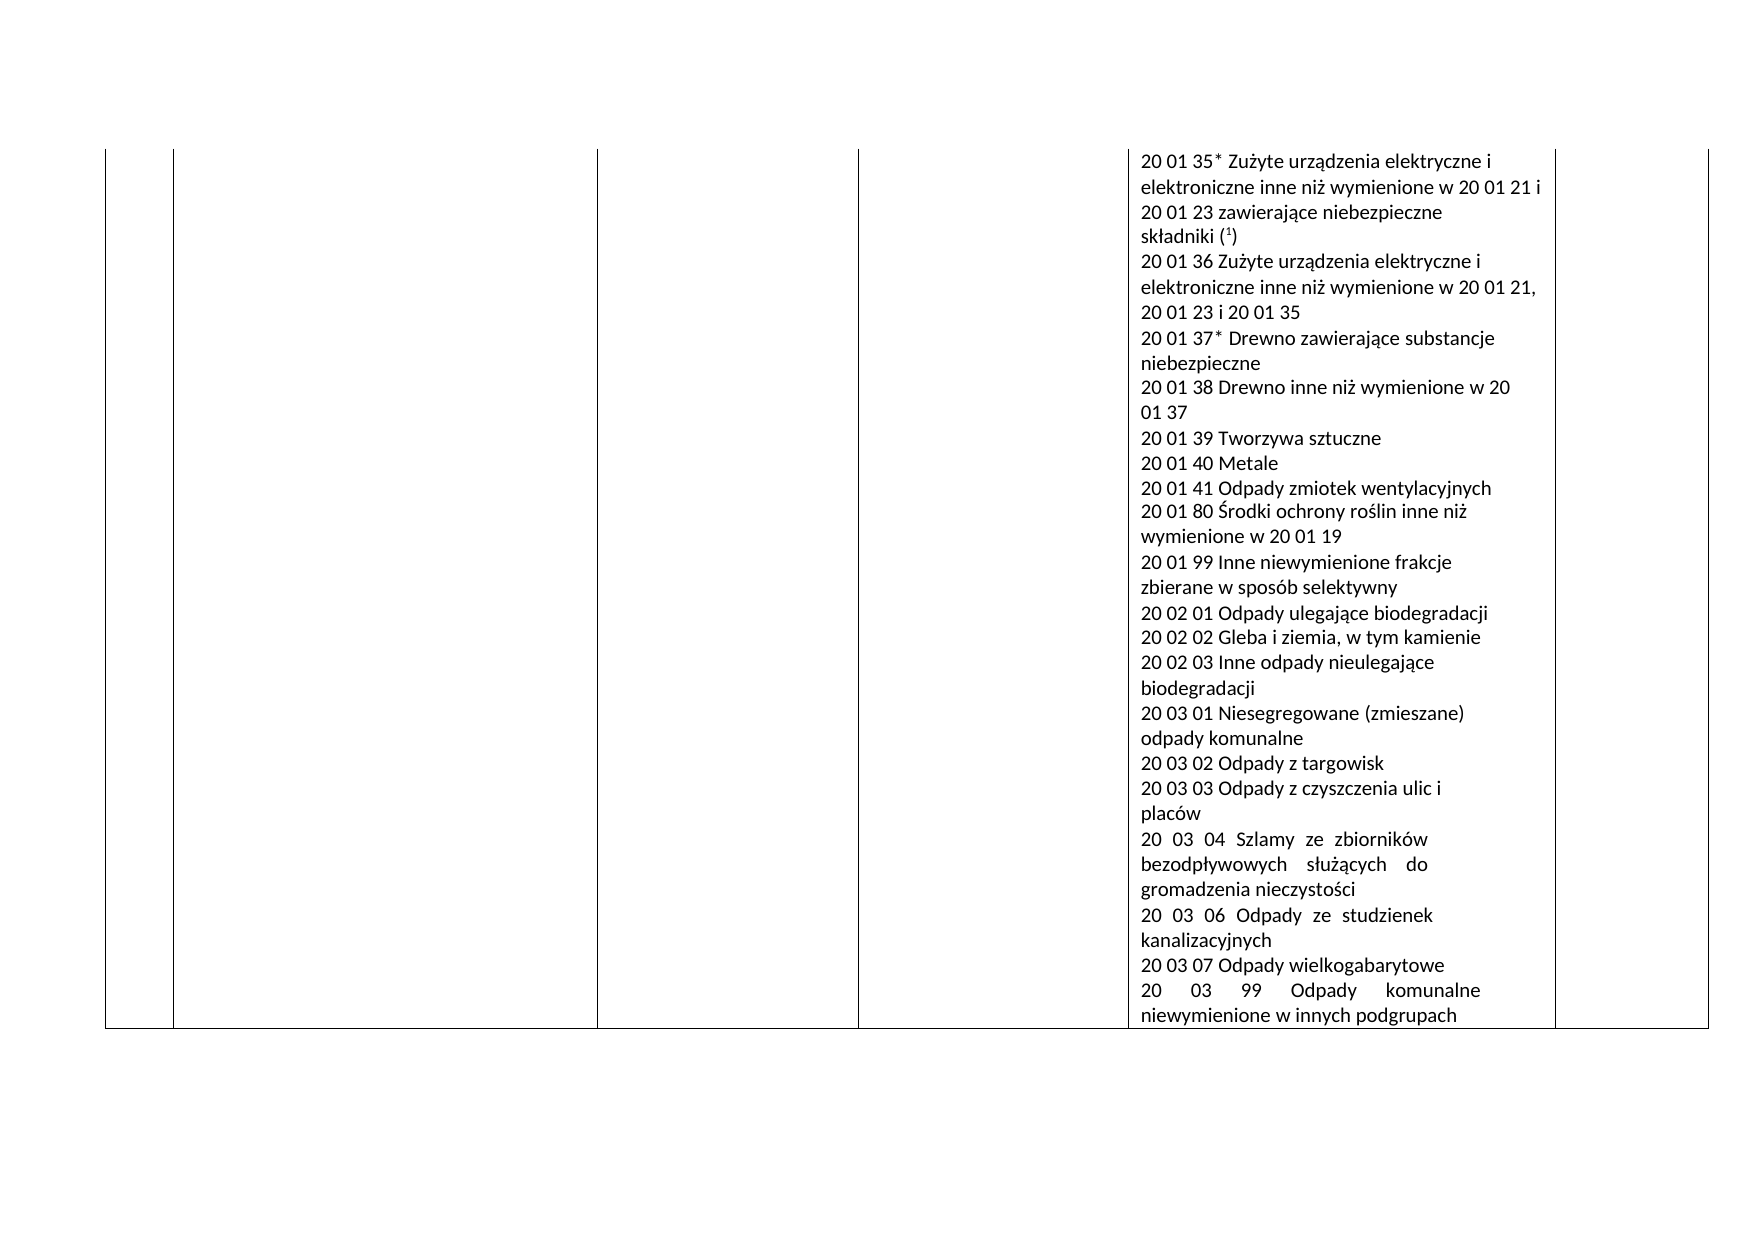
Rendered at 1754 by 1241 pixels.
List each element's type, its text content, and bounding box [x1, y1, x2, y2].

table_header [598, 149, 858, 1028]
table_header [859, 149, 1128, 1028]
table_header [174, 149, 597, 1028]
table_header 20 01 35* Zużyte urządzenia elektryczne i elektroniczne inne niż wymienione w 20 01 21 i 20 01 23 zawierające niebezpieczne składniki (1) 20 01 36 Zużyte urządzenia elektryczne i elektroniczne inne niż wymienione w 20 01 21, 20 01 23 i 20 01 35 20 01 37* Drewno zawierające substancje niebezpieczne 20 01 38 Drewno inne niż wymienione w 20 01 37 20 01 39 Tworzywa sztuczne 20 01 40 Metale 20 01 41 Odpady zmiotek wentylacyjnych 20 01 80 Środki ochrony roślin inne niż wymienione w 20 01 19 20 01 99 Inne niewymienione frakcje zbierane w sposób selektywny 20 02 01 Odpady ulegające biodegradacji 20 02 02 Gleba i ziemia, w tym kamienie 20 02 03 Inne odpady nieulegające biodegradacji 20 03 01 Niesegregowane (zmieszane) odpady komunalne 20 03 02 Odpady z targowisk 20 03 03 Odpady z czyszczenia ulic i placów 20 03 04 Szlamy ze zbiorników bezodpływowych służących do gromadzenia nieczystości 20 03 06 Odpady ze studzienek kanalizacyjnych 20 03 07 Odpady wielkogabarytowe 20 03 99 Odpady komunalne niewymienione w innych podgrupach [1129, 149, 1555, 1028]
table_header [106, 149, 173, 1028]
table_header [1556, 149, 1708, 1028]
